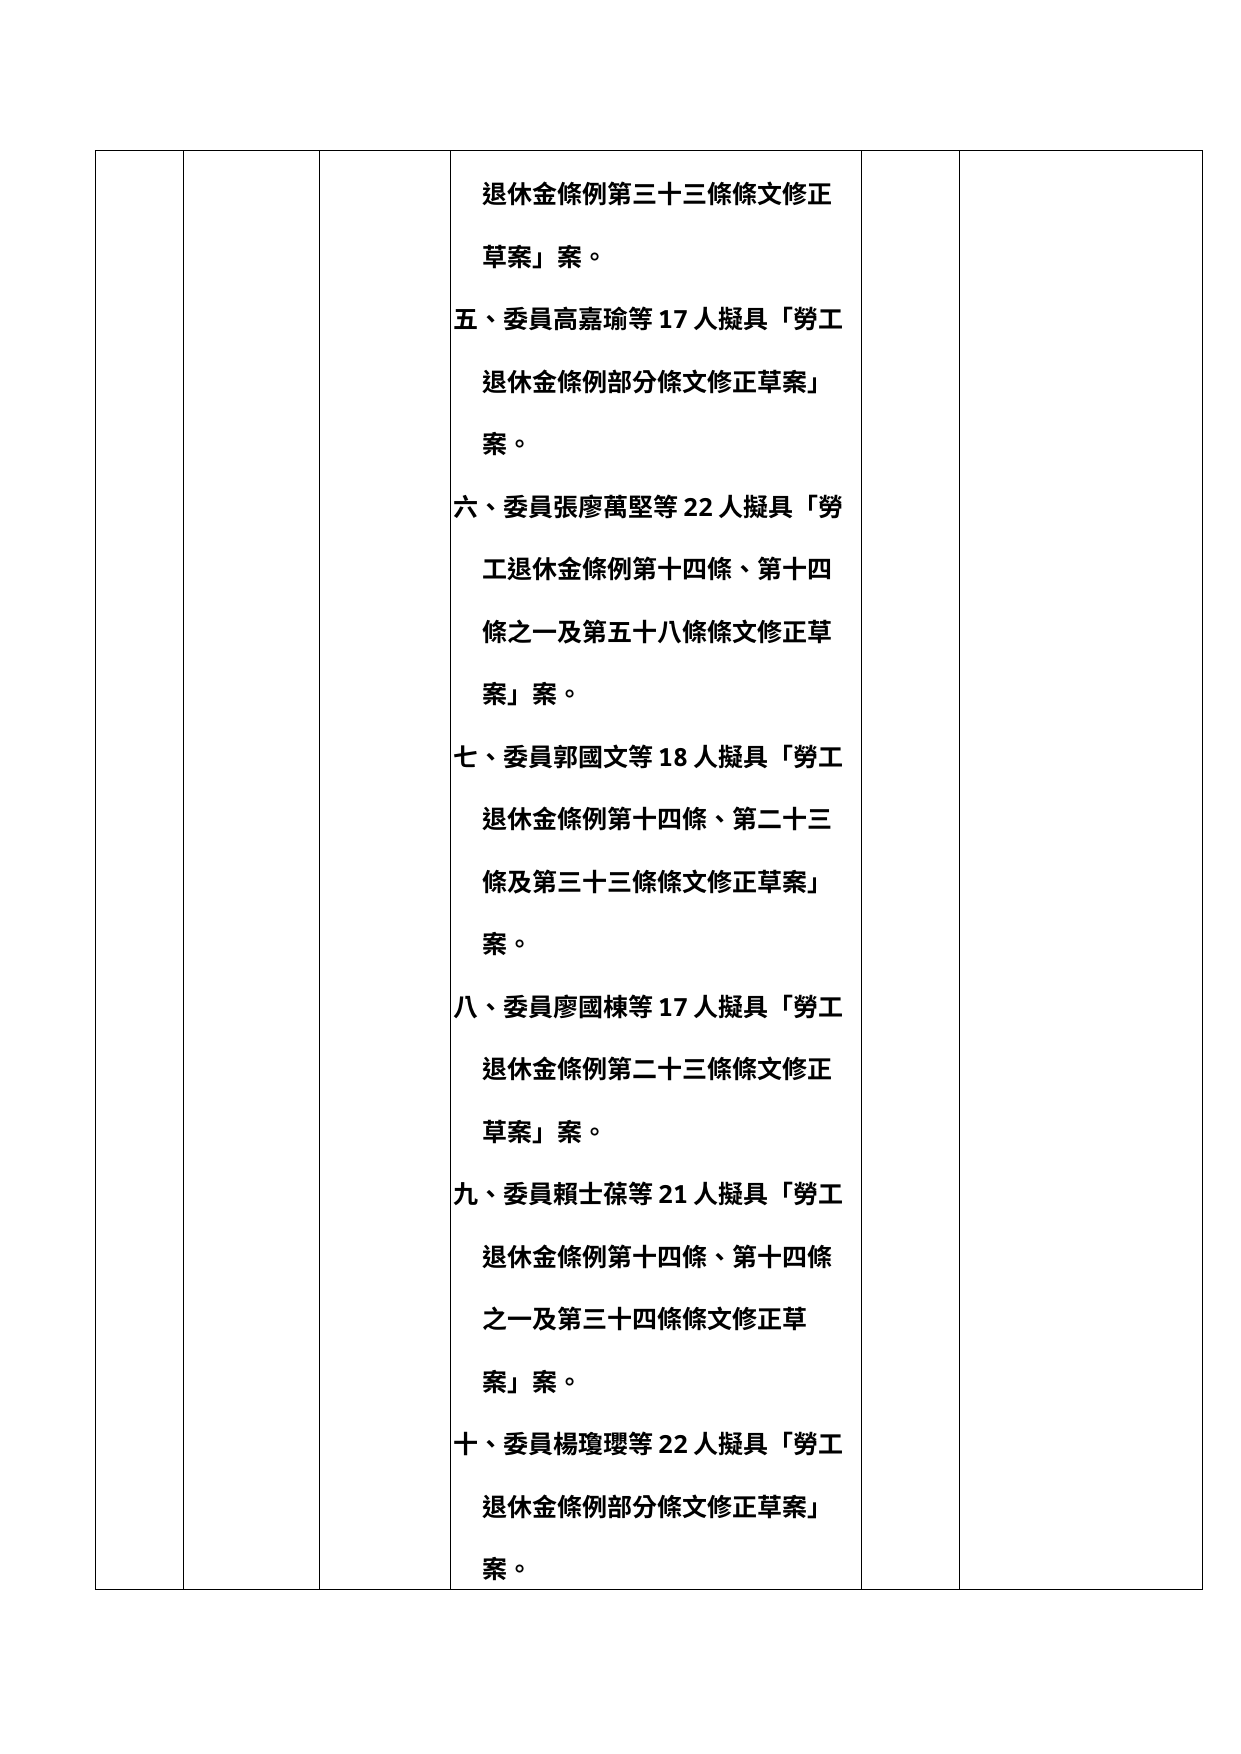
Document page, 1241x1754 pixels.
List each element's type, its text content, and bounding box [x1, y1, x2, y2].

table_cell [184, 151, 319, 1589]
table_cell 退休金條例第三十三條條文修正草案」案。 五、委員高嘉瑜等17人擬具「勞工退休金條例部分條文修正草案」案。 六、委員張廖萬堅等22人擬具「勞工退休金條例第十四條、第十四條之一及第五十八條條文修正草案」案。 七、委員郭國文等18人擬具「勞工退休金條例第十四條、第二十三條及第三十三條條文修正草案」案。 八、委員廖國棟等17人擬具「勞工退休金條例第二十三條條文修正草案」案。 九、委員賴士葆等21人擬具「勞工退休金條例第十四條、第十四條之一及第三十四條條文修正草案」案。 十、委員楊瓊瓔等22人擬具「勞工退休金條例部分條文修正草案」案。 [451, 151, 861, 1589]
table_cell [960, 151, 1202, 1589]
table_cell [96, 151, 183, 1589]
table_cell [862, 151, 959, 1589]
table_cell [320, 151, 450, 1589]
